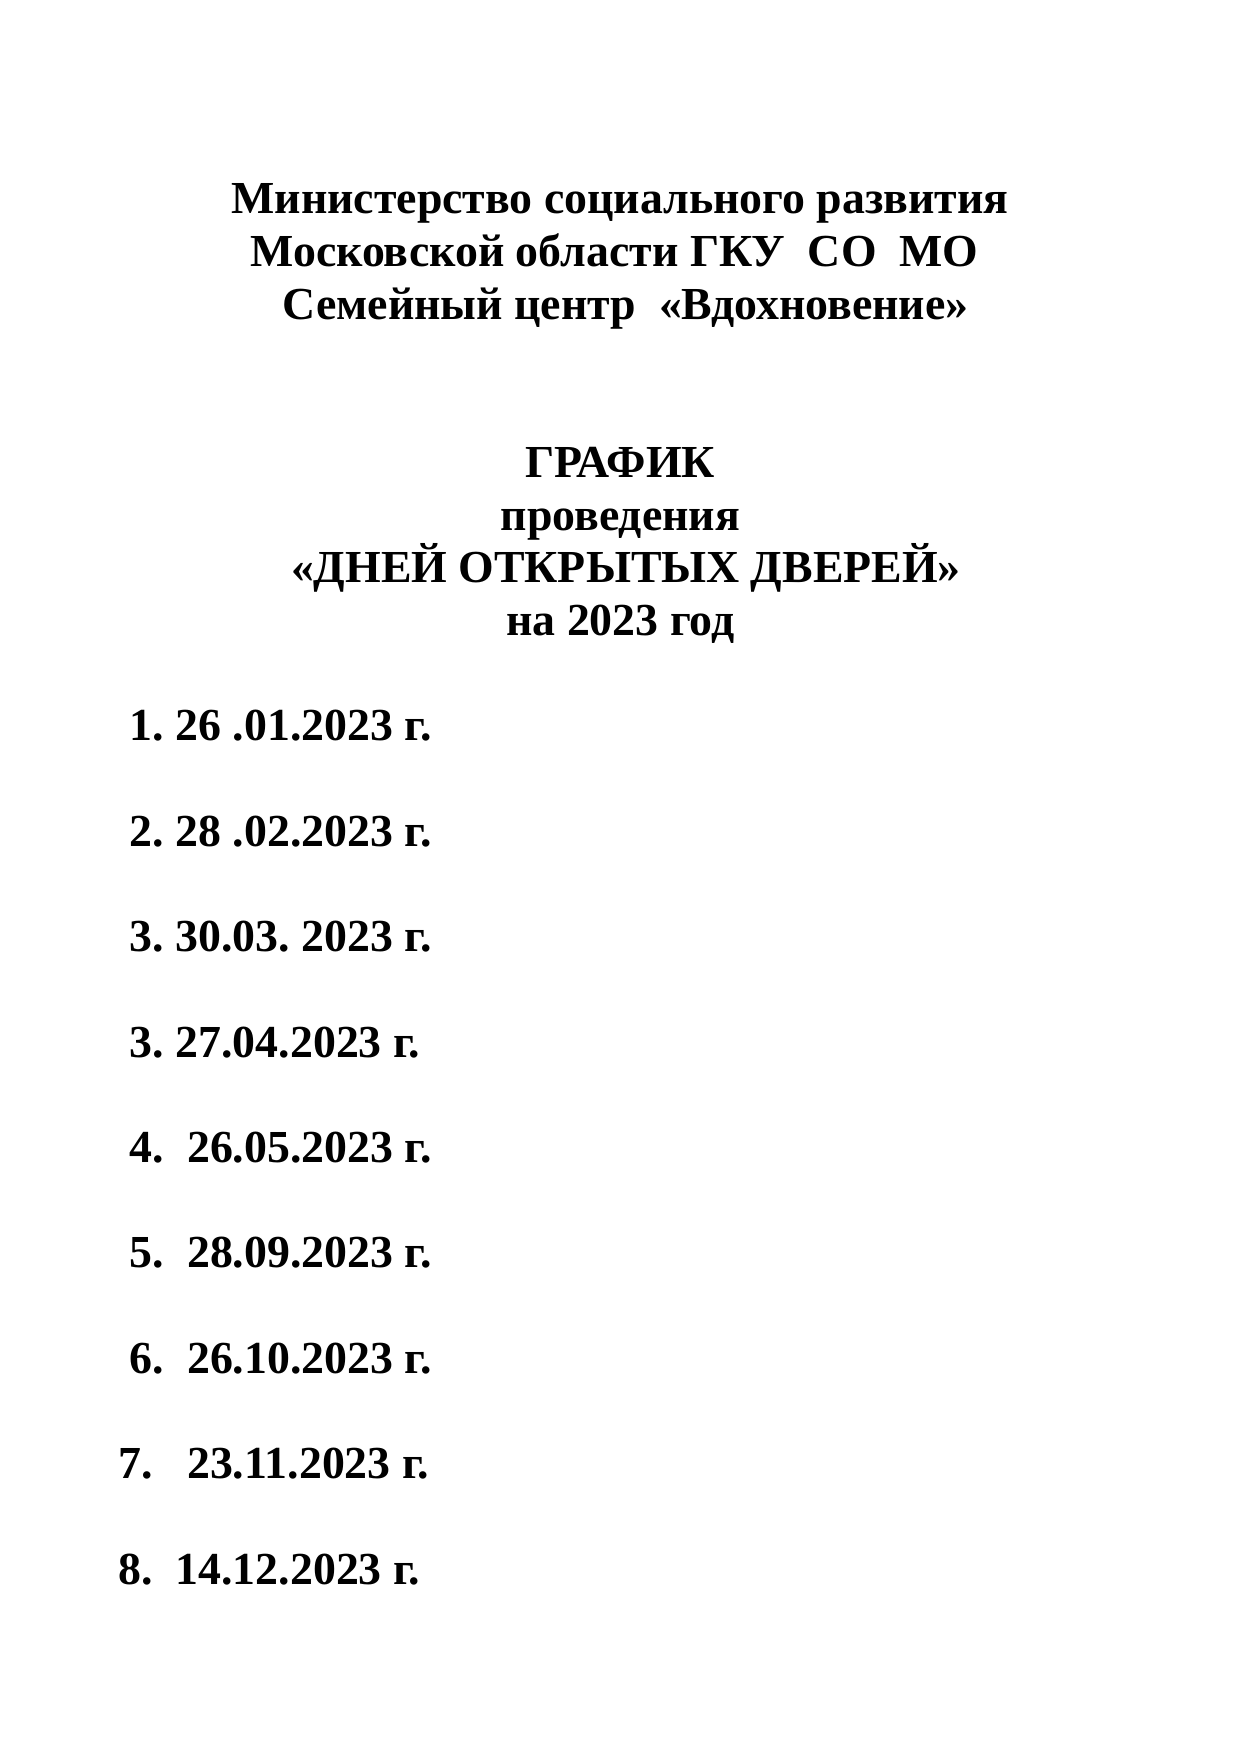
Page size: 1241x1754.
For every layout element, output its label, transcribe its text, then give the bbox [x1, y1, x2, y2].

text 7. 23.11.2023 г. [118, 1436, 1122, 1488]
text 3. 27.04.2023 г. [118, 1014, 1122, 1067]
text 8. 14.12.2023 г. [118, 1541, 1122, 1594]
text 1. 26 .01.2023 г. [118, 698, 1122, 751]
text Семейный центр «Вдохновение» [118, 276, 1122, 329]
text Министерство социального развития [118, 171, 1122, 223]
text Московской области ГКУ СО МО [118, 223, 1122, 276]
text 2. 28 .02.2023 г. [118, 803, 1122, 856]
text «ДНЕЙ ОТКРЫТЫХ ДВЕРЕЙ» [118, 540, 1122, 592]
text 4. 26.05.2023 г. [118, 1119, 1122, 1172]
text проведения [118, 487, 1122, 540]
text 3. 30.03. 2023 г. [118, 909, 1122, 961]
text 5. 28.09.2023 г. [118, 1225, 1122, 1278]
text на 2023 год [118, 592, 1122, 645]
text 6. 26.10.2023 г. [118, 1330, 1122, 1383]
text ГРАФИК [118, 434, 1122, 487]
